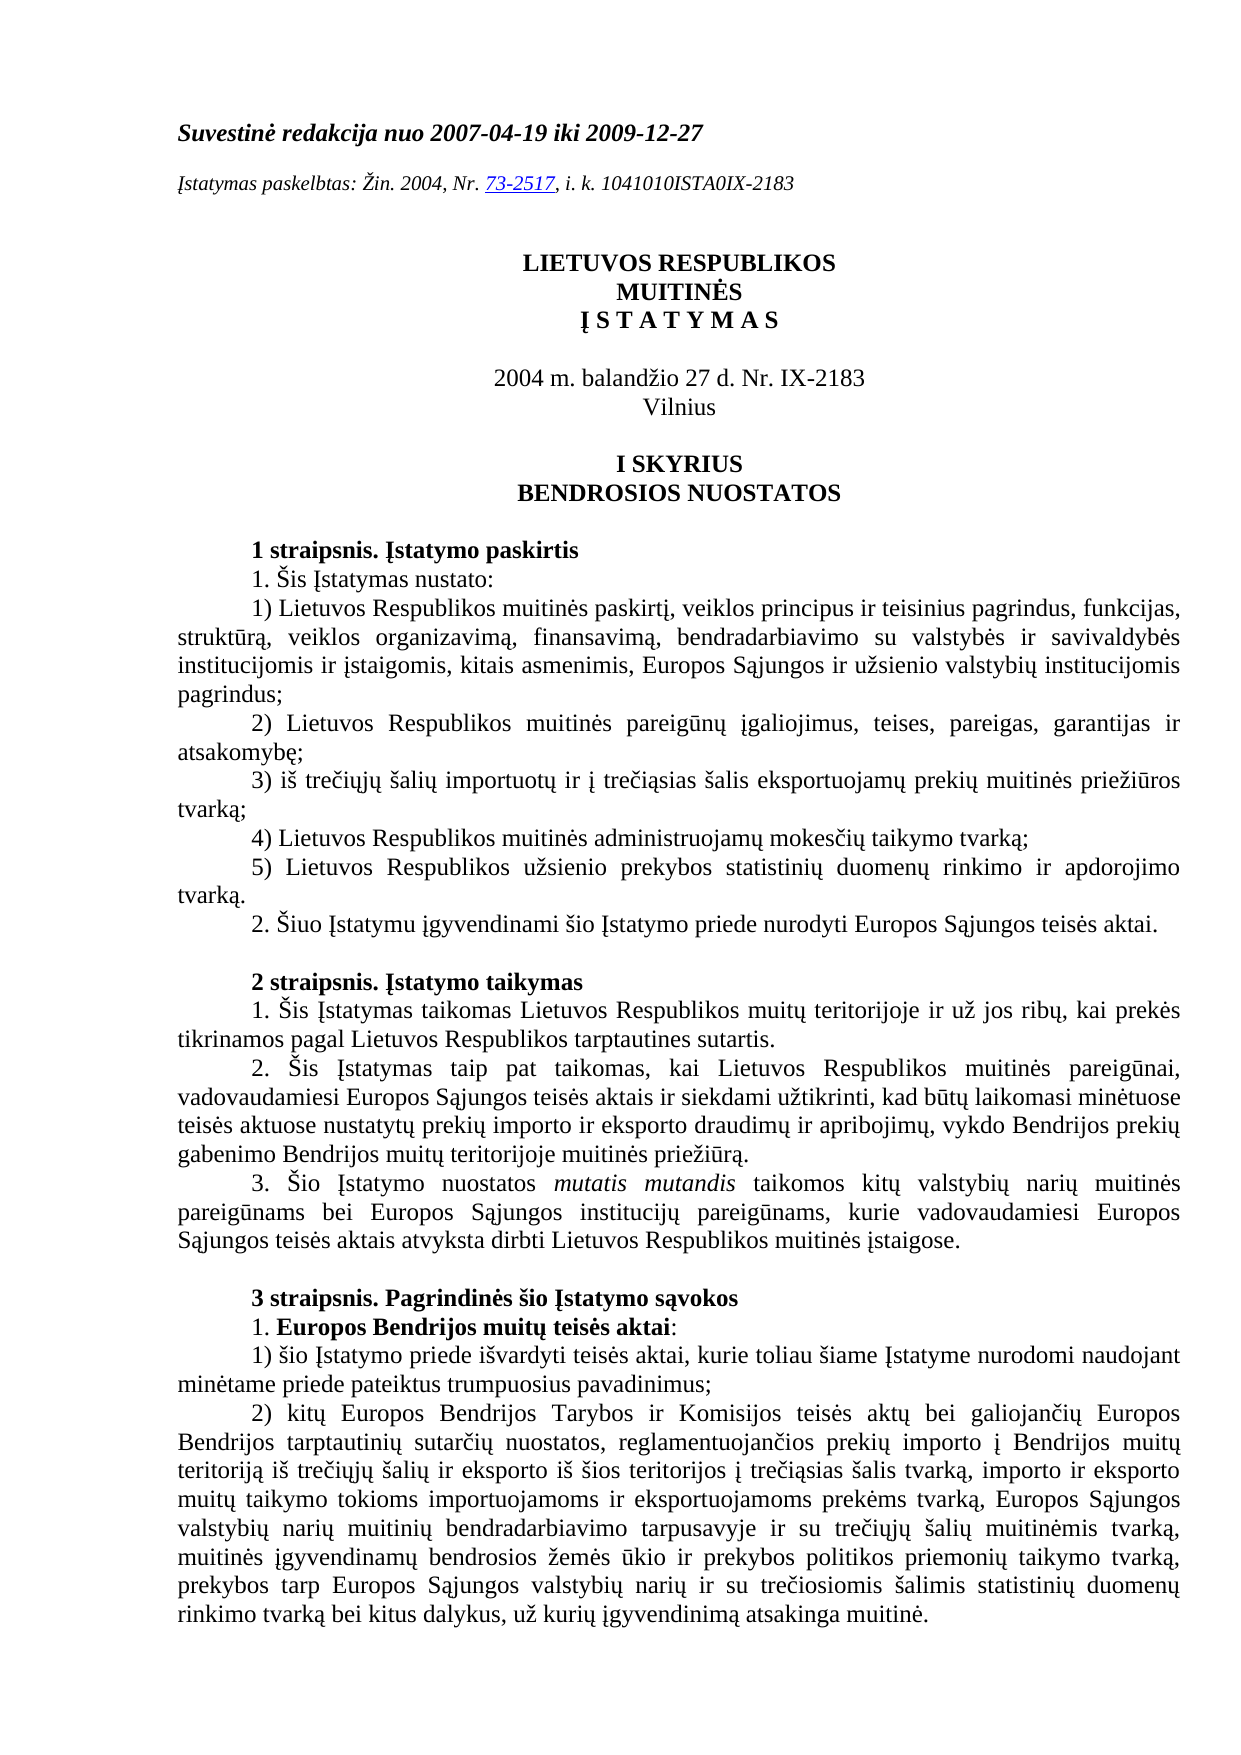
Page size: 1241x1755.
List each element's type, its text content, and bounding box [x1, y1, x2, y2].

text 3 straipsnis. Pagrindinės šio Įstatymo sąvokos [177, 1283, 1181, 1312]
text Į S T A T Y M A S [177, 305, 1181, 334]
text 1. Šis Įstatymas nustato: [177, 564, 1181, 593]
text 1 straipsnis. Įstatymo paskirtis [177, 535, 1181, 564]
text 2 straipsnis. Įstatymo taikymas [177, 967, 1181, 995]
text Vilnius [177, 392, 1181, 420]
text 4) Lietuvos Respublikos muitinės administruojamų mokesčių taikymo tvarką; [177, 823, 1181, 852]
text 1. Šis Įstatymas taikomas Lietuvos Respublikos muitų teritorijoje ir už jos ribų, kai prekės tikrinamos pagal Lietuvos Respublikos tarptautines sutartis. [177, 995, 1181, 1053]
text 2) kitų Europos Bendrijos Tarybos ir Komisijos teisės aktų bei galiojančių Europos Bendrijos tarptautinių sutarčių nuostatos, reglamentuojančios prekių importo į Bendrijos muitų teritoriją iš trečiųjų šalių ir eksporto iš šios teritorijos į trečiąsias šalis tvarką, importo ir eksporto muitų taikymo tokioms importuojamoms ir eksportuojamoms prekėms tvarką, Europos Sąjungos valstybių narių muitinių bendradarbiavimo tarpusavyje ir su trečiųjų šalių muitinėmis tvarką, muitinės įgyvendinamų bendrosios žemės ūkio ir prekybos politikos priemonių taikymo tvarką, prekybos tarp Europos Sąjungos valstybių narių ir su trečiosiomis šalimis statistinių duomenų rinkimo tvarką bei kitus dalykus, už kurių įgyvendinimą atsakinga muitinė. [177, 1398, 1181, 1628]
text 1) Lietuvos Respublikos muitinės paskirtį, veiklos principus ir teisinius pagrindus, funkcijas, struktūrą, veiklos organizavimą, finansavimą, bendradarbiavimo su valstybės ir savivaldybės institucijomis ir įstaigomis, kitais asmenimis, Europos Sąjungos ir užsienio valstybių institucijomis pagrindus; [177, 593, 1181, 708]
text 2) Lietuvos Respublikos muitinės pareigūnų įgaliojimus, teises, pareigas, garantijas ir atsakomybę; [177, 708, 1181, 765]
text 2. Šiuo Įstatymu įgyvendinami šio Įstatymo priede nurodyti Europos Sąjungos teisės aktai. [177, 909, 1181, 938]
text MUITINĖS [177, 277, 1181, 305]
text 2004 m. balandžio 27 d. Nr. IX-2183 [177, 363, 1181, 392]
text 3) iš trečiųjų šalių importuotų ir į trečiąsias šalis eksportuojamų prekių muitinės priežiūros tvarką; [177, 765, 1181, 823]
text Suvestinė redakcija nuo 2007-04-19 iki 2009-12-27 [177, 118, 1181, 147]
text BENDROSIOS NUOSTATOS [177, 478, 1181, 507]
text LIETUVOS RESPUBLIKOS [177, 248, 1181, 277]
text 3. Šio Įstatymo nuostatos mutatis mutandis taikomos kitų valstybių narių muitinės pareigūnams bei Europos Sąjungos institucijų pareigūnams, kurie vadovaudamiesi Europos Sąjungos teisės aktais atvyksta dirbti Lietuvos Respublikos muitinės įstaigose. [177, 1168, 1181, 1254]
text 1. Europos Bendrijos muitų teisės aktai: [177, 1312, 1181, 1340]
text I SKYRIUS [177, 449, 1181, 478]
text 5) Lietuvos Respublikos užsienio prekybos statistinių duomenų rinkimo ir apdorojimo tvarką. [177, 852, 1181, 909]
text 2. Šis Įstatymas taip pat taikomas, kai Lietuvos Respublikos muitinės pareigūnai, vadovaudamiesi Europos Sąjungos teisės aktais ir siekdami užtikrinti, kad būtų laikomasi minėtuose teisės aktuose nustatytų prekių importo ir eksporto draudimų ir apribojimų, vykdo Bendrijos prekių gabenimo Bendrijos muitų teritorijoje muitinės priežiūrą. [177, 1053, 1181, 1168]
text 1) šio Įstatymo priede išvardyti teisės aktai, kurie toliau šiame Įstatyme nurodomi naudojant minėtame priede pateiktus trumpuosius pavadinimus; [177, 1340, 1181, 1398]
text Įstatymas paskelbtas: Žin. 2004, Nr. 73-2517, i. k. 1041010ISTA0IX-2183 [177, 171, 1181, 195]
